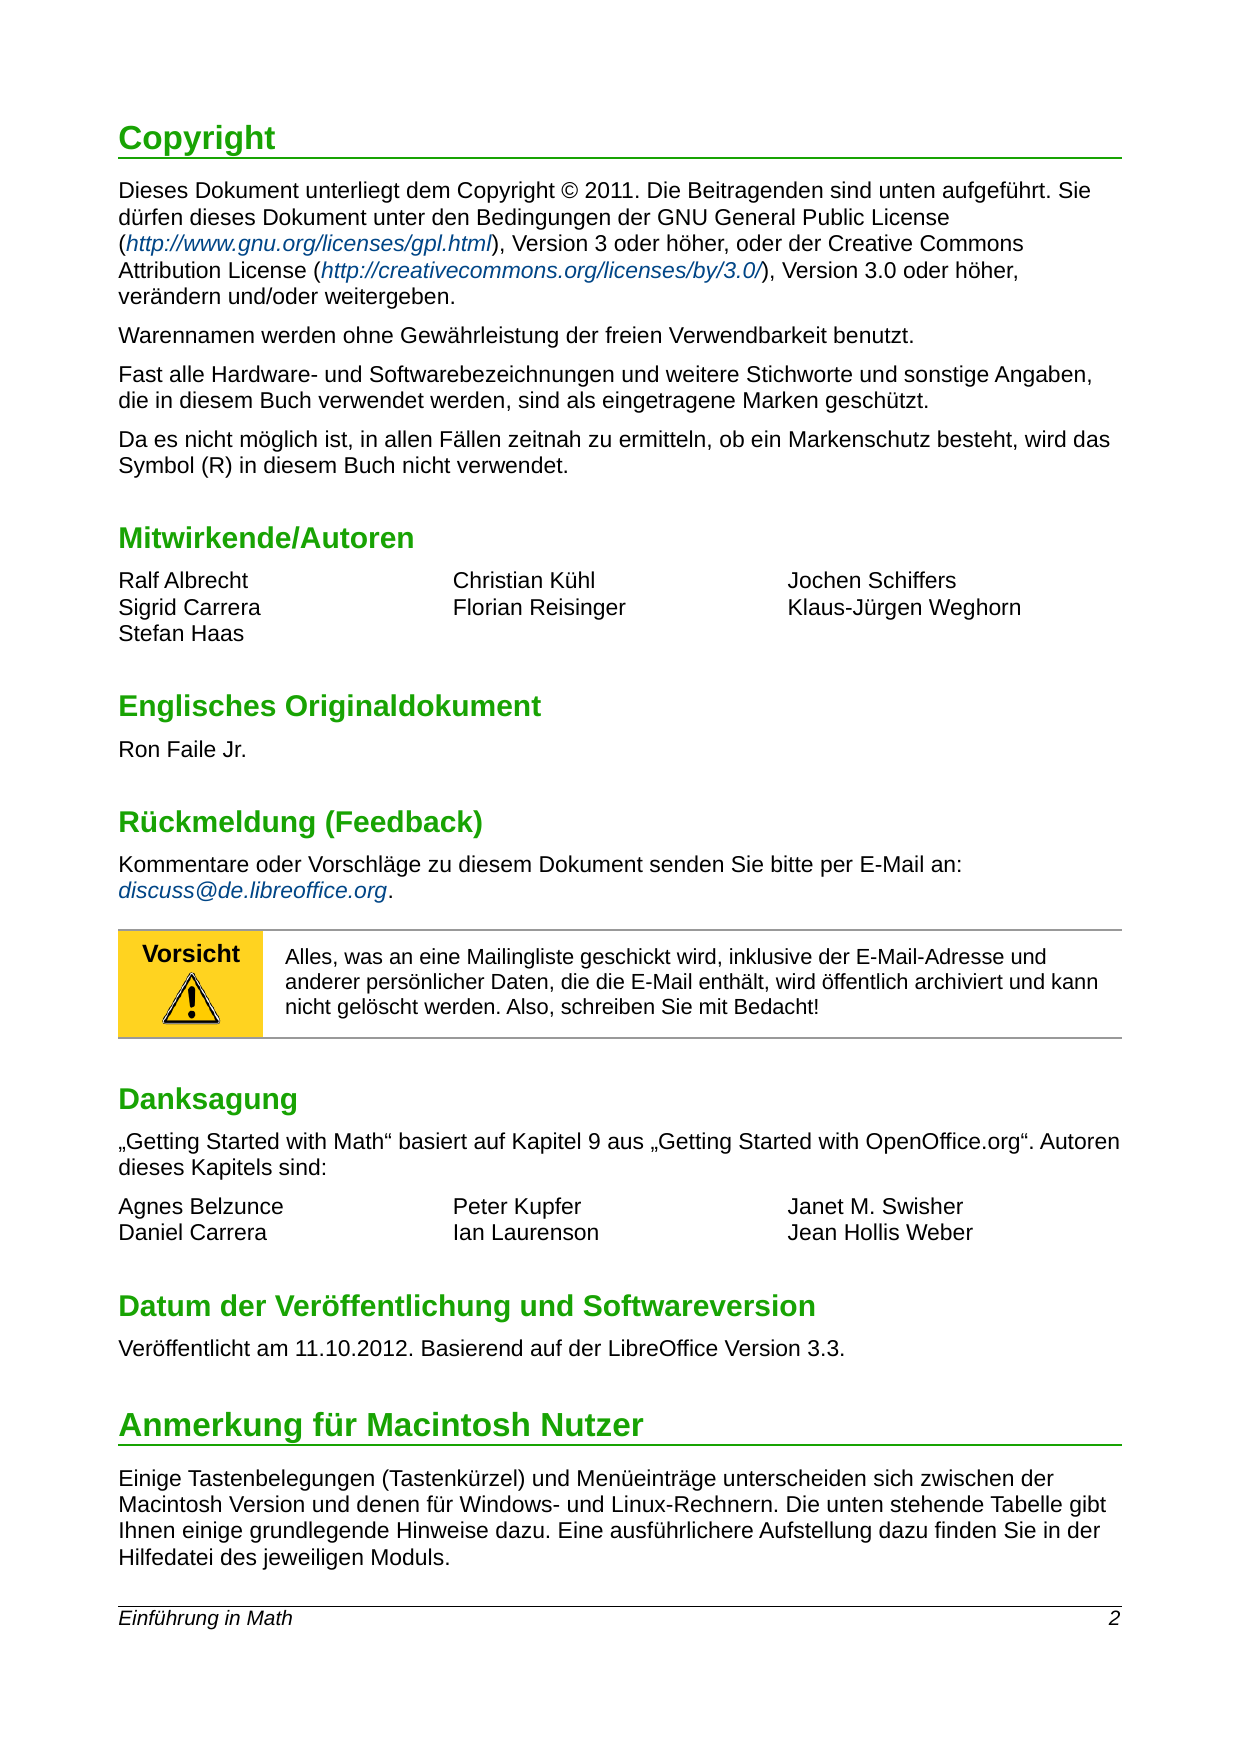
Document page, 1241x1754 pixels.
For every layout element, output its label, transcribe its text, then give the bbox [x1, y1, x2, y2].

text Copyright [118, 118, 1122, 157]
table_header Agnes Belzunce Daniel Carrera [118, 1193, 453, 1258]
table_header Peter Kupfer Ian Laurenson [453, 1193, 787, 1258]
table_header [788, 736, 1122, 774]
table_header Ralf Albrecht Sigrid Carrera Stefan Haas [118, 568, 453, 659]
text Dieses Dokument unterliegt dem Copyright © 2011. Die Beitragenden sind unten aufgeführt. Sie dürfen dieses Dokument unter den Bedingungen der GNU General Public License (http://www.gnu.org/licenses/gpl.html), Version 3 oder höher, oder der Creative Commons Attribution License (http://creativecommons.org/licenses/by/3.0/), Version 3.0 oder höher, verändern und/oder weitergeben. [118, 177, 1122, 309]
table_header Vorsicht [118, 931, 263, 1037]
table_header Christian Kühl Florian Reisinger [453, 568, 787, 659]
text Danksagung [118, 1081, 1122, 1115]
table_header Jochen Schiffers Klaus-Jürgen Weghorn [788, 568, 1122, 659]
text Mitwirkende/Autoren [118, 521, 1122, 555]
table_header Alles, was an eine Mailingliste geschickt wird, inklusive der E-Mail-Adresse und anderer persönlicher Daten, die die E-Mail enthält, wird öffentlich archiviert und kann nicht gelöscht werden. Also, schreiben Sie mit Bedacht! [264, 931, 1122, 1037]
picture [158, 968, 224, 1028]
text Warennamen werden ohne Gewährleistung der freien Verwendbarkeit benutzt. [118, 322, 1122, 348]
text Rückmeldung (Feedback) [118, 804, 1122, 838]
text Kommentare oder Vorschläge zu diesem Dokument senden Sie bitte per E-Mail an: discuss@de.libreoffice.org. [118, 851, 1122, 903]
text Veröffentlicht am 11.10.2012. Basierend auf der LibreOffice Version 3.3. [118, 1335, 1122, 1361]
text Da es nicht möglich ist, in allen Fällen zeitnah zu ermitteln, ob ein Markenschutz besteht, wird das Symbol (R) in diesem Buch nicht verwendet. [118, 426, 1122, 478]
table_header Janet M. Swisher Jean Hollis Weber [788, 1193, 1122, 1258]
text Englisches Originaldokument [118, 688, 1122, 723]
text Einige Tastenbelegungen (Tastenkürzel) und Menüeinträge unterscheiden sich zwischen der Macintosh Version und denen für Windows- und Linux-Rechnern. Die unten stehende Tabelle gibt Ihnen einige grundlegende Hinweise dazu. Eine ausführlichere Aufstellung dazu finden Sie in der Hilfedatei des jeweiligen Moduls. [118, 1465, 1122, 1570]
text Datum der Veröffentlichung und Softwareversion [118, 1288, 1122, 1322]
subtitle Anmerkung für Macintosh Nutzer [118, 1405, 1122, 1444]
text Fast alle Hardware- und Softwarebezeichnungen und weitere Stichworte und sonstige Angaben, die in diesem Buch verwendet werden, sind als eingetragene Marken geschützt. [118, 361, 1122, 413]
table_header Ron Faile Jr. [118, 736, 453, 774]
table_header [453, 736, 787, 774]
text „Getting Started with Math“ basiert auf Kapitel 9 aus „Getting Started with OpenOffice.org“. Autoren dieses Kapitels sind: [118, 1128, 1122, 1181]
